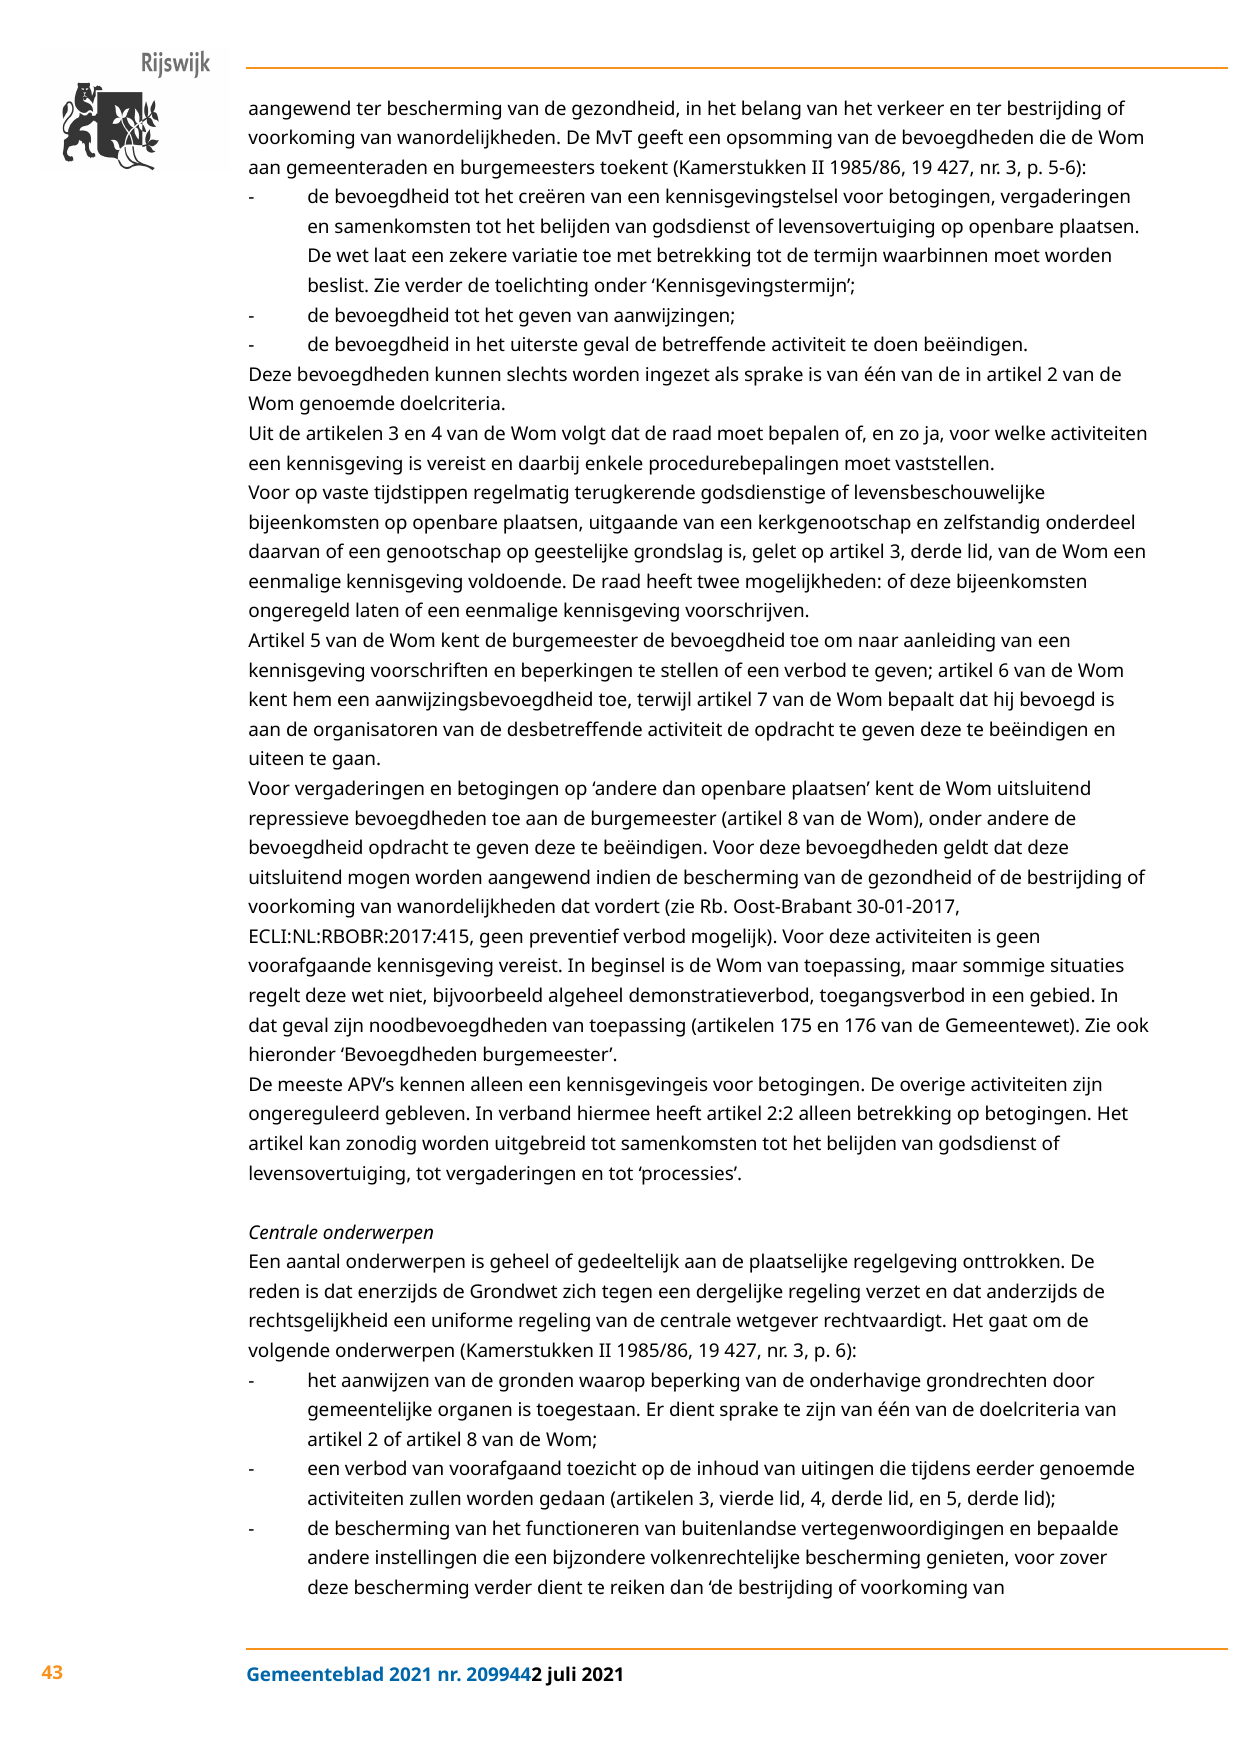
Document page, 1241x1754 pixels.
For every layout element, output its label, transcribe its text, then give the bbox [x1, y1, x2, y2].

list de bevoegdheid tot het creëren van een kennisgevingstelsel voor betogingen, vergaderingen en samenkomsten tot het belijden van godsdienst of levensovertuiging op openbare plaatsen. De wet laat een zekere variatie toe met betrekking tot de termijn waarbinnen moet worden beslist. Zie verder de toelichting onder ‘Kennisgevingstermijn’; [248, 183, 1152, 298]
list de bevoegdheid in het uiterste geval de betreffende activiteit te doen beëindigen. [248, 331, 1152, 357]
picture [41, 47, 231, 172]
text Een aantal onderwerpen is geheel of gedeeltelijk aan de plaatselijke regelgeving onttrokken. De reden is dat enerzijds de Grondwet zich tegen een dergelijke regeling verzet en dat anderzijds de rechtsgelijkheid een uniforme regeling van de centrale wetgever rechtvaardigt. Het gaat om de volgende onderwerpen (Kamerstukken II 1985/86, 19 427, nr. 3, p. 6): [248, 1248, 1152, 1363]
text Uit de artikelen 3 en 4 van de Wom volgt dat de raad moet bepalen of, en zo ja, voor welke activiteiten een kennisgeving is vereist en daarbij enkele procedurebepalingen moet vaststellen. [248, 420, 1152, 476]
text Voor op vaste tijdstippen regelmatig terugkerende godsdienstige of levensbeschouwelijke bijeenkomsten op openbare plaatsen, uitgaande van een kerkgenootschap en zelfstandig onderdeel daarvan of een genootschap op geestelijke grondslag is, gelet op artikel 3, derde lid, van de Wom een eenmalige kennisgeving voldoende. De raad heeft twee mogelijkheden: of deze bijeenkomsten ongeregeld laten of een eenmalige kennisgeving voorschrijven. [248, 479, 1152, 623]
text Voor vergaderingen en betogingen op ‘andere dan openbare plaatsen’ kent de Wom uitsluitend repressieve bevoegdheden toe aan de burgemeester (artikel 8 van de Wom), onder andere de bevoegdheid opdracht te geven deze te beëindigen. Voor deze bevoegdheden geldt dat deze uitsluitend mogen worden aangewend indien de bescherming van de gezondheid of de bestrijding of voorkoming van wanordelijkheden dat vordert (zie Rb. Oost-Brabant 30-01-2017, ECLI:NL:RBOBR:2017:415, geen preventief verbod mogelijk). Voor deze activiteiten is geen voorafgaande kennisgeving vereist. In beginsel is de Wom van toepassing, maar sommige situaties regelt deze wet niet, bijvoorbeeld algeheel demonstratieverbod, toegangsverbod in een gebied. In dat geval zijn noodbevoegdheden van toepassing (artikelen 175 en 176 van de Gemeentewet). Zie ook hieronder ‘Bevoegdheden burgemeester’. [248, 775, 1152, 1067]
text De meeste APV’s kennen alleen een kennisgevingeis voor betogingen. De overige activiteiten zijn ongereguleerd gebleven. In verband hiermee heeft artikel 2:2 alleen betrekking op betogingen. Het artikel kan zonodig worden uitgebreid tot samenkomsten tot het belijden van godsdienst of levensovertuiging, tot vergaderingen en tot ‘processies’. [248, 1071, 1152, 1186]
text Deze bevoegdheden kunnen slechts worden ingezet als sprake is van één van de in artikel 2 van de Wom genoemde doelcriteria. [248, 361, 1152, 416]
list het aanwijzen van de gronden waarop beperking van de onderhavige grondrechten door gemeentelijke organen is toegestaan. Er dient sprake te zijn van één van de doelcriteria van artikel 2 of artikel 8 van de Wom; [248, 1367, 1152, 1452]
text aangewend ter bescherming van de gezondheid, in het belang van het verkeer en ter bestrijding of voorkoming van wanordelijkheden. De MvT geeft een opsomming van de bevoegdheden die de Wom aan gemeenteraden en burgemeesters toekent (Kamerstukken II 1985/86, 19 427, nr. 3, p. 5-6): [248, 95, 1152, 180]
list de bevoegdheid tot het geven van aanwijzingen; [248, 302, 1152, 328]
text Artikel 5 van de Wom kent de burgemeester de bevoegdheid toe om naar aanleiding van een kennisgeving voorschriften en beperkingen te stellen of een verbod te geven; artikel 6 van de Wom kent hem een aanwijzingsbevoegdheid toe, terwijl artikel 7 van de Wom bepaalt dat hij bevoegd is aan de organisatoren van de desbetreffende activiteit de opdracht te geven deze te beëindigen en uiteen te gaan. [248, 627, 1152, 771]
list een verbod van voorafgaand toezicht op de inhoud van uitingen die tijdens eerder genoemde activiteiten zullen worden gedaan (artikelen 3, vierde lid, 4, derde lid, en 5, derde lid); [248, 1456, 1152, 1511]
text Centrale onderwerpen [248, 1219, 1152, 1245]
list de bescherming van het functioneren van buitenlandse vertegenwoordigingen en bepaalde andere instellingen die een bijzondere volkenrechtelijke bescherming genieten, voor zover deze bescherming verder dient te reiken dan ‘de bestrijding of voorkoming van [248, 1515, 1152, 1600]
